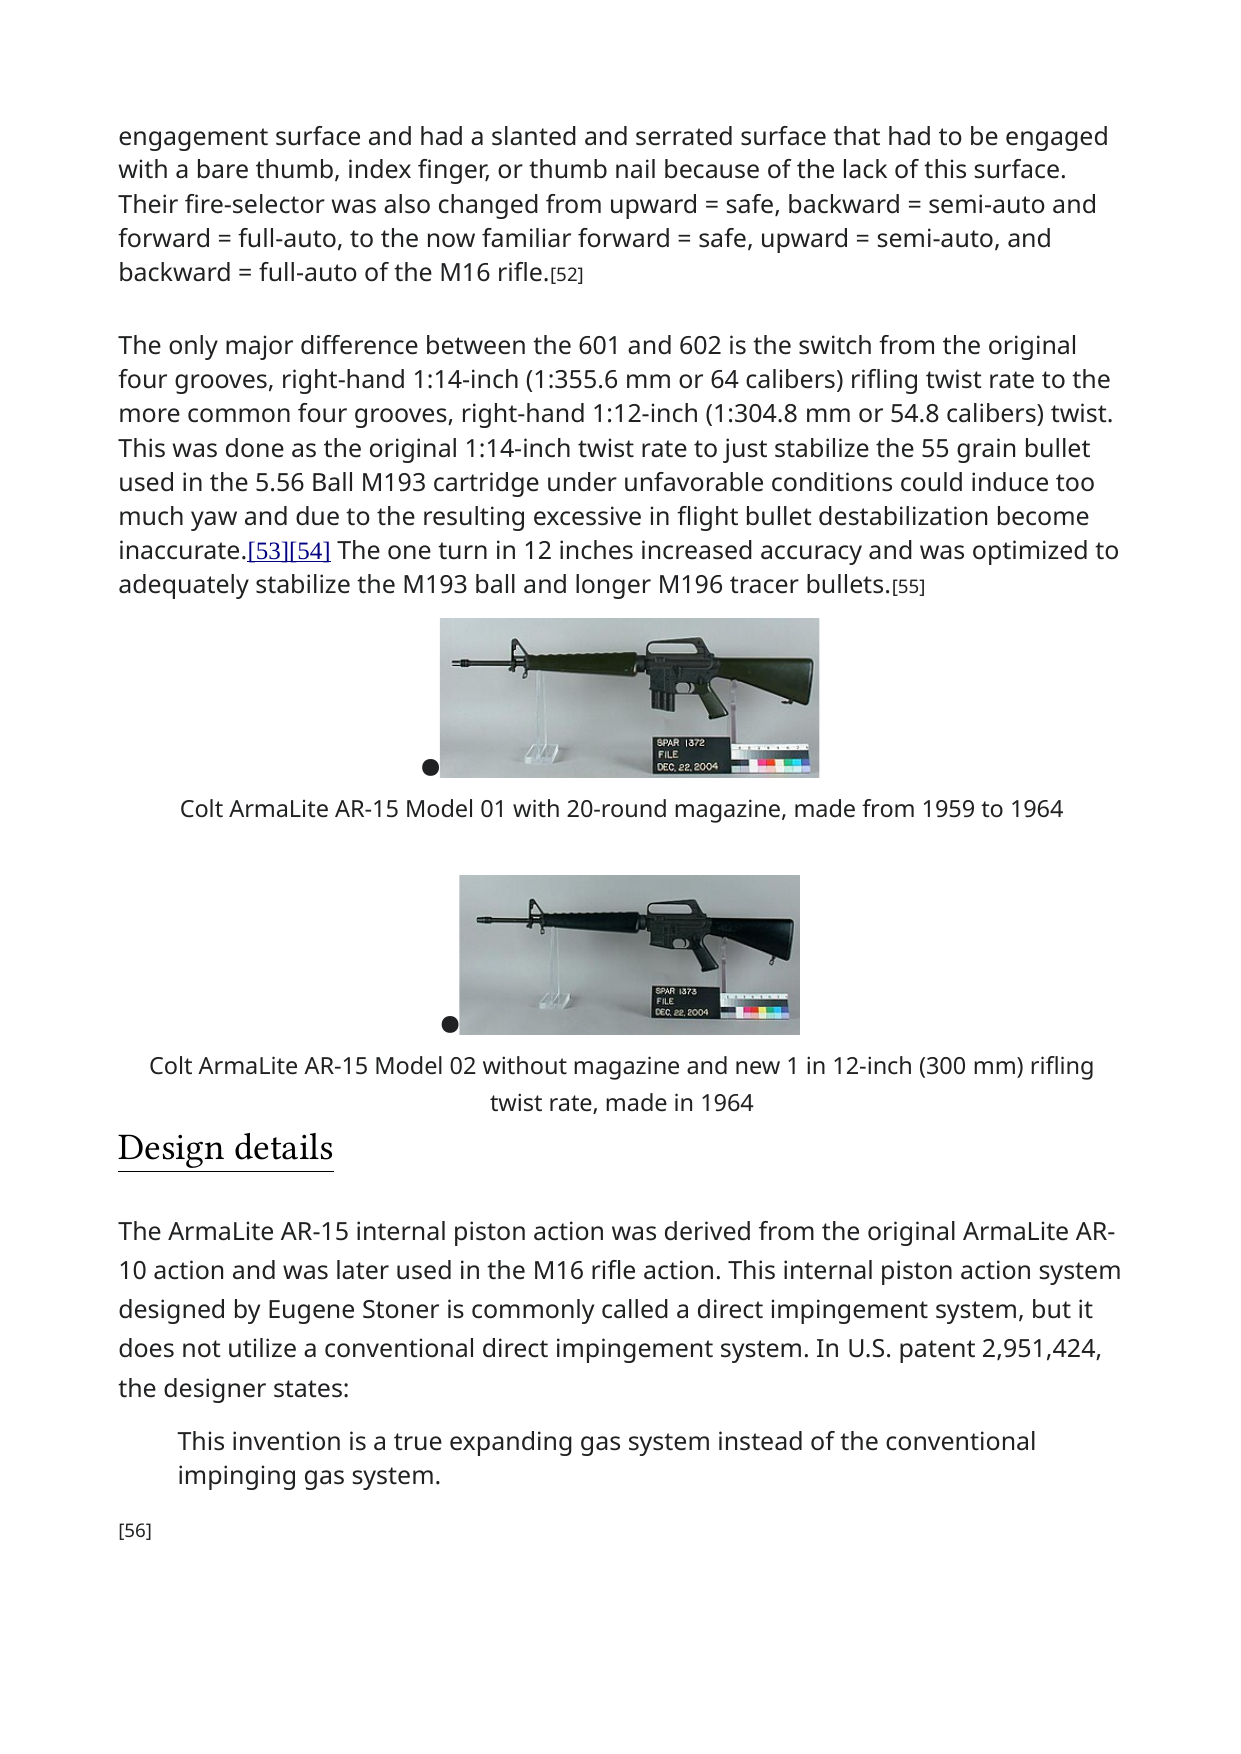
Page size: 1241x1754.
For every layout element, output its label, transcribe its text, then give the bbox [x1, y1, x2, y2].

text The only major difference between the 601 and 602 is the switch from the original four grooves, right-hand 1:14-inch (1:355.6 mm or 64 calibers) rifling twist rate to the more common four grooves, right-hand 1:12-inch (1:304.8 mm or 54.8 calibers) twist. This was done as the original 1:14-inch twist rate to just stabilize the 55 grain bullet used in the 5.56 Ball M193 cartridge under unfavorable conditions could induce too much yaw and due to the resulting excessive in flight bullet destabilization become inaccurate.[53][54] The one turn in 12 inches increased accuracy and was optimized to adequately stabilize the M193 ball and longer M196 tracer bullets.[55] [118, 328, 1122, 601]
picture [439, 618, 820, 778]
picture [459, 875, 800, 1035]
subtitle Design details [118, 1126, 1122, 1172]
list Colt ArmaLite AR-15 Model 01 with 20-round magazine, made from 1959 to 1964 [118, 793, 1122, 824]
text The ArmaLite AR-15 internal piston action was derived from the original ArmaLite AR-10 action and was later used in the M16 rifle action. This internal piston action system designed by Eugene Stoner is commonly called a direct impingement system, but it does not utilize a conventional direct impingement system. In U.S. patent 2,951,424, the designer states: [118, 1213, 1122, 1404]
text This invention is a true expanding gas system instead of the conventional impinging gas system. [177, 1424, 1063, 1492]
text [56] [118, 1517, 1122, 1543]
list Colt ArmaLite AR-15 Model 02 without magazine and new 1 in 12-inch (300 mm) rifling twist rate, made in 1964 [118, 1049, 1122, 1118]
text engagement surface and had a slanted and serrated surface that had to be engaged with a bare thumb, index finger, or thumb nail because of the lack of this surface. Their fire-selector was also changed from upward = safe, backward = semi-auto and forward = full-auto, to the now familiar forward = safe, upward = semi-auto, and backward = full-auto of the M16 rifle.[52] [118, 118, 1122, 288]
